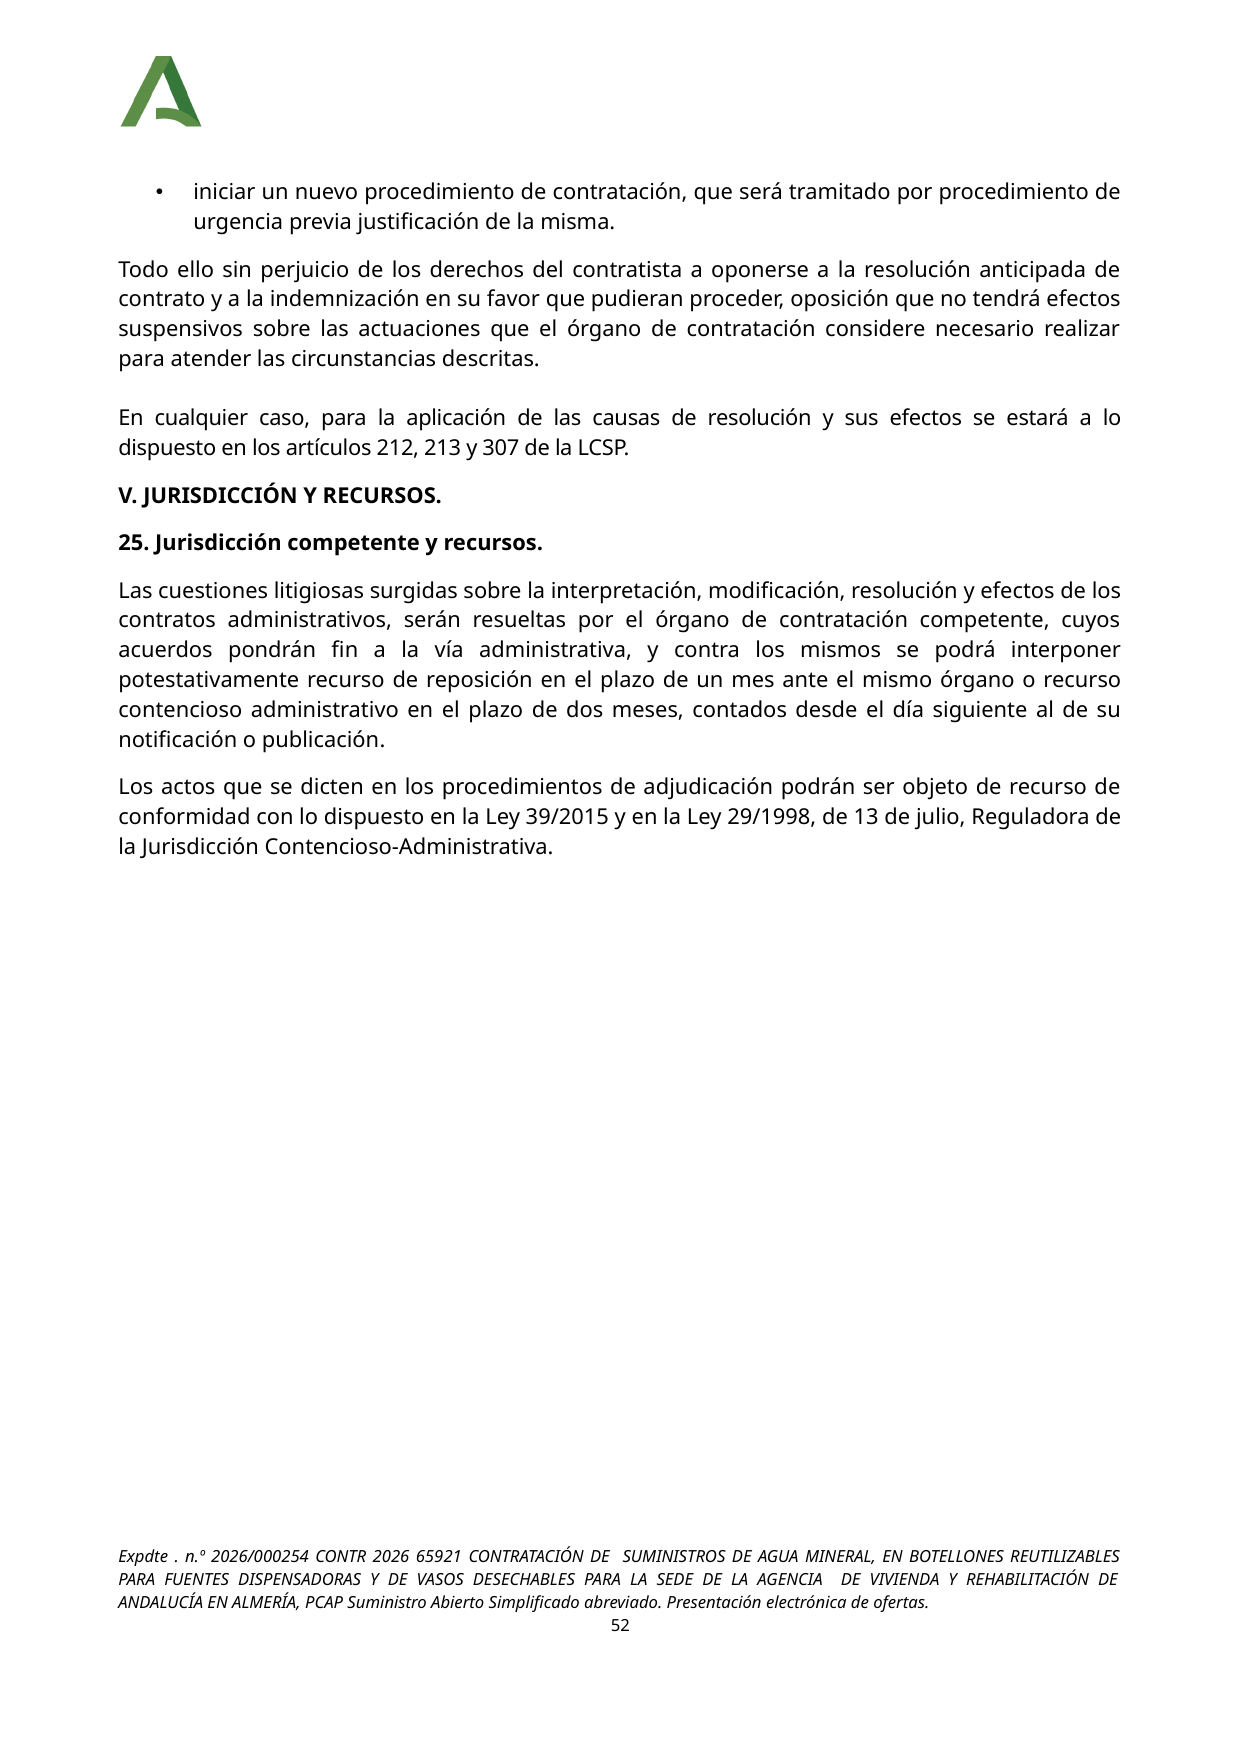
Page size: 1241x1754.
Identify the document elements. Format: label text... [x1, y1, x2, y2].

text Las cuestiones litigiosas surgidas sobre la interpretación, modificación, resolución y efectos de los contratos administrativos, serán resueltas por el órgano de contratación competente, cuyos acuerdos pondrán fin a la vía administrativa, y contra los mismos se podrá interponer potestativamente recurso de reposición en el plazo de un mes ante el mismo órgano o recurso contencioso administrativo en el plazo de dos meses, contados desde el día siguiente al de su notificación o publicación. [118, 574, 1122, 753]
subtitle 25. Jurisdicción competente y recursos. [118, 527, 1122, 557]
list iniciar un nuevo procedimiento de contratación, que será tramitado por procedimiento de urgencia previa justificación de la misma. [156, 176, 1122, 236]
list Todo ello sin perjuicio de los derechos del contratista a oponerse a la resolución anticipada de contrato y a la indemnización en su favor que pudieran proceder, oposición que no tendrá efectos suspensivos sobre las actuaciones que el órgano de contratación considere necesario realizar para atender las circunstancias descritas. [118, 254, 1122, 373]
picture [116, 52, 205, 131]
text Los actos que se dicten en los procedimientos de adjudicación podrán ser objeto de recurso de conformidad con lo dispuesto en la Ley 39/2015 y en la Ley 29/1998, de 13 de julio, Reguladora de la Jurisdicción Contencioso-Administrativa. [118, 771, 1122, 860]
subtitle V. JURISDICCIÓN Y RECURSOS. [118, 479, 1122, 509]
text En cualquier caso, para la aplicación de las causas de resolución y sus efectos se estará a lo dispuesto en los artículos 212, 213 y 307 de la LCSP. [118, 402, 1122, 462]
